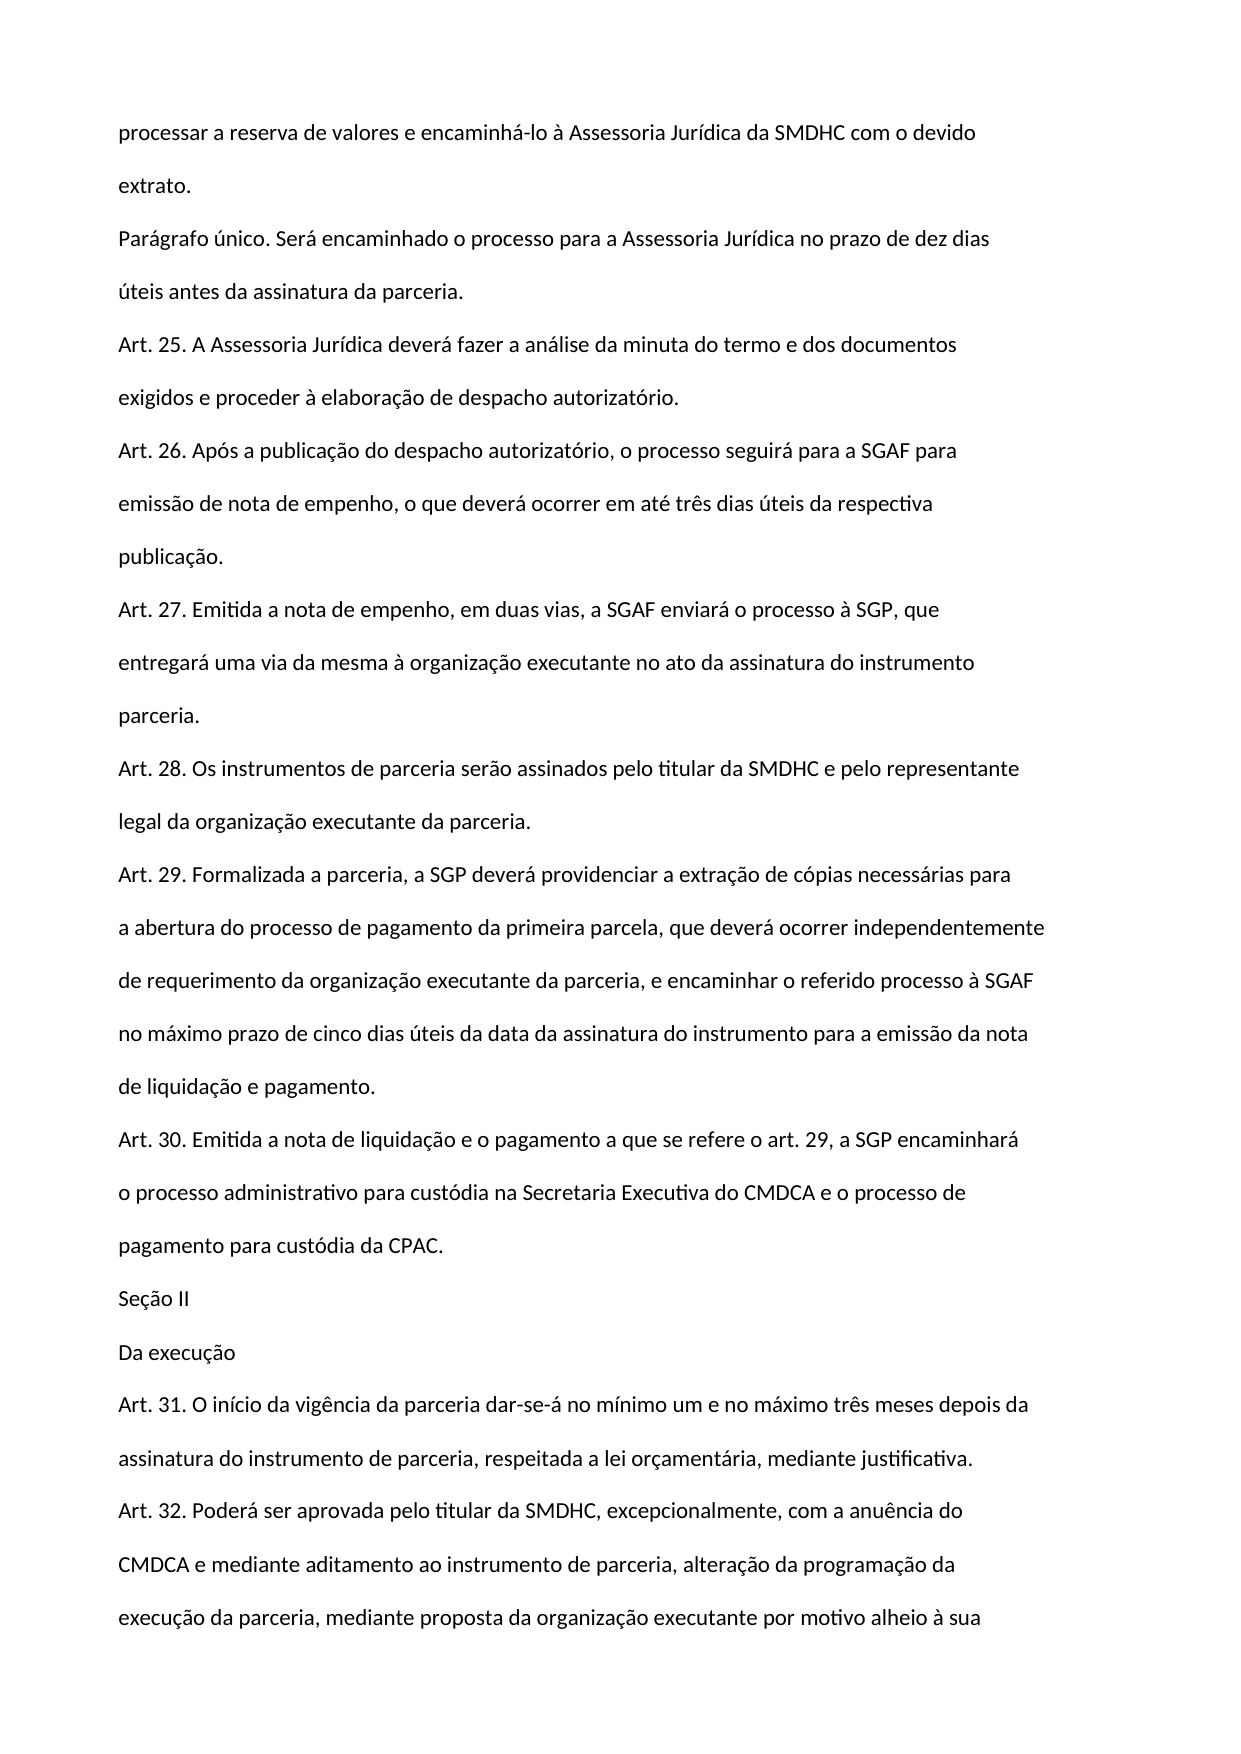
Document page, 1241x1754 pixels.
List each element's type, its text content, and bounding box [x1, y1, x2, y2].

text Art. 32. Poderá ser aprovada pelo titular da SMDHC, excepcionalmente, com a anuência do [118, 1497, 1122, 1525]
text pagamento para custódia da CPAC. [118, 1232, 1122, 1259]
text no máximo prazo de cinco dias úteis da data da assinatura do instrumento para a emissão da nota [118, 1019, 1122, 1047]
text Art. 25. A Assessoria Jurídica deverá fazer a análise da minuta do termo e dos documentos [118, 330, 1122, 358]
text Art. 29. Formalizada a parceria, a SGP deverá providenciar a extração de cópias necessárias para [118, 860, 1122, 888]
text o processo administrativo para custódia na Secretaria Executiva do CMDCA e o processo de [118, 1178, 1122, 1207]
text execução da parceria, mediante proposta da organização executante por motivo alheio à sua [118, 1603, 1122, 1631]
text processar a reserva de valores e encaminhá-lo à Assessoria Jurídica da SMDHC com o devido [118, 118, 1122, 146]
text entregará uma via da mesma à organização executante no ato da assinatura do instrumento [118, 648, 1122, 676]
text Da execução [118, 1338, 1122, 1366]
text Parágrafo único. Será encaminhado o processo para a Assessoria Jurídica no prazo de dez dias [118, 224, 1122, 252]
text Art. 30. Emitida a nota de liquidação e o pagamento a que se refere o art. 29, a SGP encaminhará [118, 1126, 1122, 1153]
text Art. 28. Os instrumentos de parceria serão assinados pelo titular da SMDHC e pelo representante [118, 754, 1122, 782]
text emissão de nota de empenho, o que deverá ocorrer em até três dias úteis da respectiva [118, 489, 1122, 517]
text extrato. [118, 171, 1122, 199]
text publicação. [118, 542, 1122, 570]
text CMDCA e mediante aditamento ao instrumento de parceria, alteração da programação da [118, 1550, 1122, 1578]
text assinatura do instrumento de parceria, respeitada a lei orçamentária, mediante justificativa. [118, 1444, 1122, 1472]
text úteis antes da assinatura da parceria. [118, 277, 1122, 305]
text Seção II [118, 1284, 1122, 1313]
text parceria. [118, 701, 1122, 729]
text Art. 27. Emitida a nota de empenho, em duas vias, a SGAF enviará o processo à SGP, que [118, 595, 1122, 623]
text Art. 26. Após a publicação do despacho autorizatório, o processo seguirá para a SGAF para [118, 436, 1122, 464]
text exigidos e proceder à elaboração de despacho autorizatório. [118, 383, 1122, 411]
text de liquidação e pagamento. [118, 1072, 1122, 1101]
text Art. 31. O início da vigência da parceria dar-se-á no mínimo um e no máximo três meses depois da [118, 1391, 1122, 1419]
text de requerimento da organização executante da parceria, e encaminhar o referido processo à SGAF [118, 966, 1122, 994]
text a abertura do processo de pagamento da primeira parcela, que deverá ocorrer independentemente [118, 913, 1122, 941]
text legal da organização executante da parceria. [118, 807, 1122, 835]
